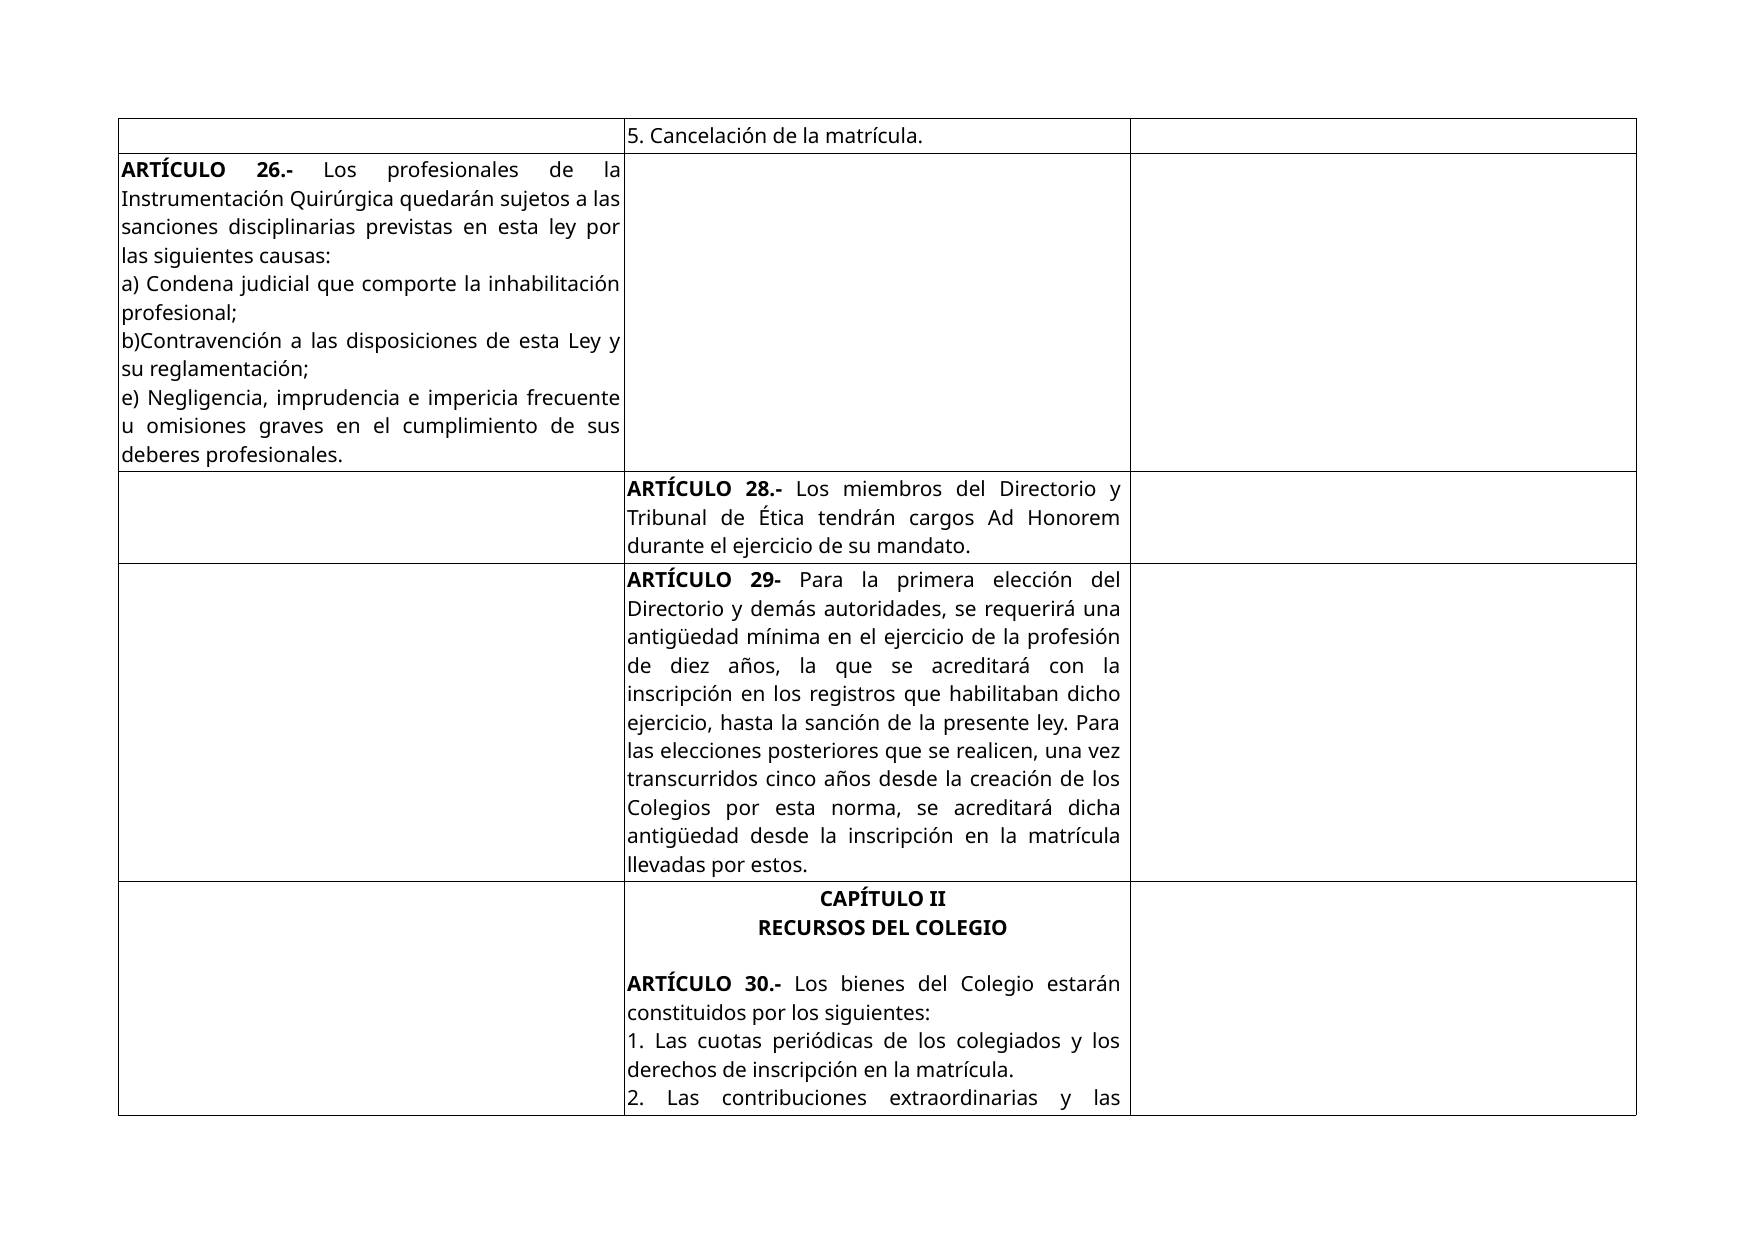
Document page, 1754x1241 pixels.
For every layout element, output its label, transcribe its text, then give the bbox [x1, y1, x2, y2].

table_cell [1131, 472, 1636, 562]
table_cell CAPÍTULO II RECURSOS DEL COLEGIO ARTÍCULO 30.- Los bienes del Colegio estarán constituidos por los siguientes: 1. Las cuotas periódicas de los colegiados y los derechos de inscripción en la matrícula. 2. Las contribuciones extraordinarias y las [625, 882, 1130, 1115]
table_cell [119, 119, 624, 152]
table_cell [1131, 119, 1636, 152]
table_cell ARTÍCULO 26.- Los profesionales de la Instrumentación Quirúrgica quedarán sujetos a las sanciones disciplinarias previstas en esta ley por las siguientes causas: a) Condena judicial que comporte la inhabilitación profesional; b)Contravención a las disposiciones de esta Ley y su reglamentación; e) Negligencia, imprudencia e impericia frecuente u omisiones graves en el cumplimiento de sus deberes profesionales. [119, 154, 624, 471]
table_cell 5. Cancelación de la matrícula. [625, 119, 1130, 152]
table_cell ARTÍCULO 28.- Los miembros del Directorio y Tribunal de Ética tendrán cargos Ad Honorem durante el ejercicio de su mandato. [625, 472, 1130, 562]
table_cell ARTÍCULO 29- Para la primera elección del Directorio y demás autoridades, se requerirá una antigüedad mínima en el ejercicio de la profesión de diez años, la que se acreditará con la inscripción en los registros que habilitaban dicho ejercicio, hasta la sanción de la presente ley. Para las elecciones posteriores que se realicen, una vez transcurridos cinco años desde la creación de los Colegios por esta norma, se acreditará dicha antigüedad desde la inscripción en la matrícula llevadas por estos. [625, 564, 1130, 881]
table_cell [119, 564, 624, 881]
table_cell [1131, 882, 1636, 1115]
table_cell [625, 154, 1130, 471]
table_cell [1131, 564, 1636, 881]
table_cell [1131, 154, 1636, 471]
table_cell [119, 882, 624, 1115]
table_cell [119, 472, 624, 562]
